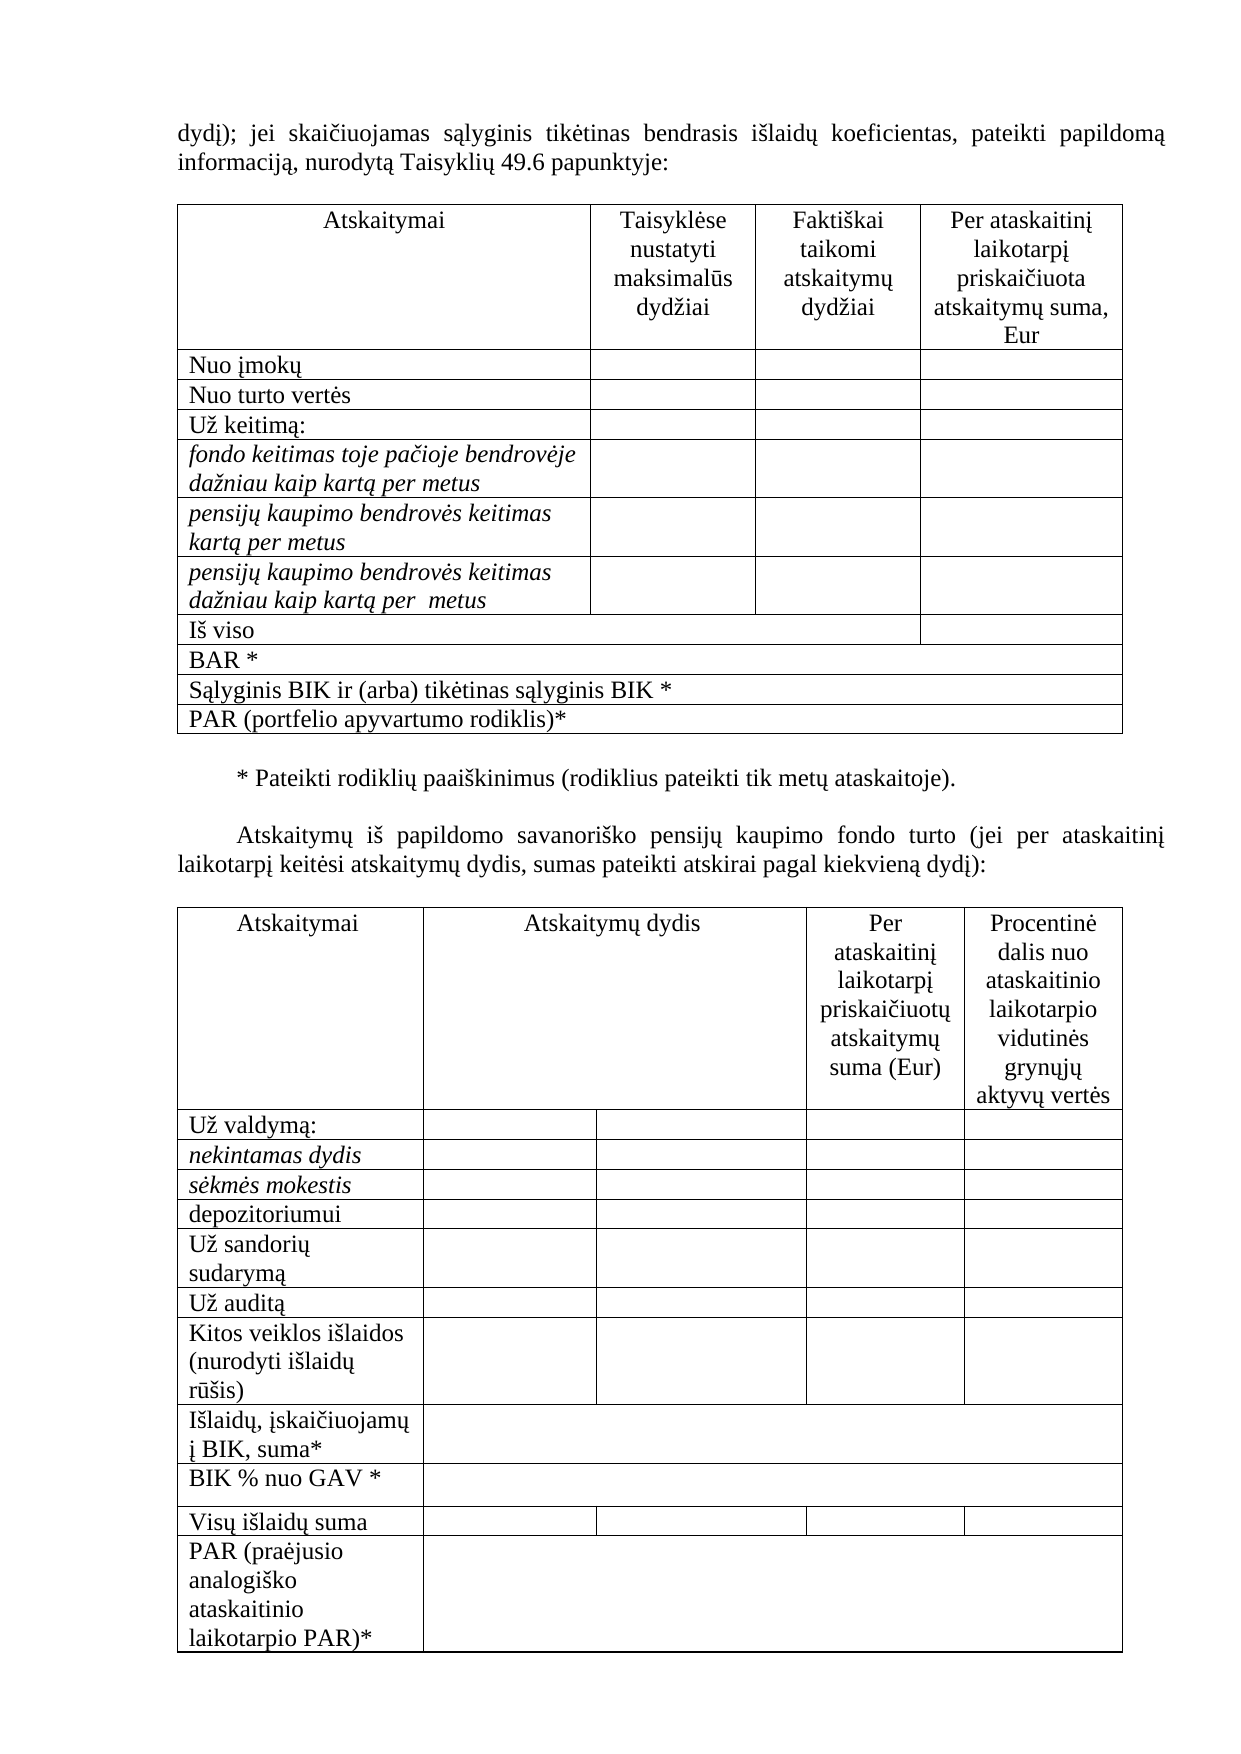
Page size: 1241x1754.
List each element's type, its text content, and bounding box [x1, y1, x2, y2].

table_cell Iš viso [178, 615, 591, 644]
table_cell [756, 498, 920, 556]
table_cell Išlaidų, įskaičiuojamų į BIK, suma* [178, 1405, 423, 1462]
table_cell PAR (portfelio apyvartumo rodiklis)* [178, 705, 988, 733]
table_cell [807, 1318, 964, 1404]
table_cell [806, 1405, 964, 1462]
table_cell [1051, 675, 1122, 703]
table_cell [965, 1288, 1122, 1317]
table_cell Nuo įmokų [178, 350, 590, 379]
table_cell [424, 1536, 597, 1651]
table_cell [424, 1464, 597, 1506]
table_cell Sąlyginis BIK ir (arba) tikėtinas sąlyginis BIK * [178, 675, 988, 703]
table_cell [806, 1464, 964, 1506]
table_cell [807, 1229, 964, 1287]
table_cell [597, 1318, 806, 1404]
table_header Procentinė dalis nuo ataskaitinio laikotarpio vidutinės grynųjų aktyvų vertės [965, 908, 1122, 1109]
table_cell [597, 1110, 806, 1139]
table_cell [807, 1507, 964, 1535]
table_cell [964, 1464, 1122, 1506]
table_cell [756, 350, 920, 379]
table_cell [424, 1140, 596, 1169]
table_cell [921, 440, 1122, 497]
table_cell [965, 1170, 1122, 1198]
table_cell Už sandorių sudarymą [178, 1229, 423, 1287]
table_cell [807, 1288, 964, 1317]
table_cell [591, 557, 755, 614]
table_cell [597, 1536, 806, 1651]
table_header Atskaitymai [178, 205, 590, 349]
table_cell [965, 1318, 1122, 1404]
table_cell Už valdymą: [178, 1110, 423, 1139]
table_cell [807, 1110, 964, 1139]
table_cell [597, 1200, 806, 1228]
table_cell [424, 1405, 597, 1462]
table_cell Už auditą [178, 1288, 423, 1317]
table_cell [964, 1405, 1122, 1462]
table_cell sėkmės mokestis [178, 1170, 423, 1198]
table_cell [1013, 675, 1051, 703]
table_cell [921, 350, 1122, 379]
table_cell [988, 705, 1013, 733]
table_cell [1051, 705, 1122, 733]
table_cell [591, 380, 755, 409]
table_cell [591, 410, 755, 438]
table_cell [1013, 705, 1051, 733]
table_cell [597, 1140, 806, 1169]
table_cell [591, 498, 755, 556]
table_cell pensijų kaupimo bendrovės keitimas kartą per metus [178, 498, 590, 556]
table_header Faktiškai taikomi atskaitymų dydžiai [756, 205, 920, 349]
table_header Per ataskaitinį laikotarpį priskaičiuota atskaitymų suma, Eur [921, 205, 1122, 349]
table_cell [807, 1170, 964, 1198]
table_cell [1013, 645, 1051, 674]
table_cell [965, 1507, 1122, 1535]
table_cell [964, 1536, 1122, 1651]
table_cell [597, 1170, 806, 1198]
table_cell fondo keitimas toje pačioje bendrovėje dažniau kaip kartą per metus [178, 440, 590, 497]
table_cell [1051, 645, 1122, 674]
table_cell Kitos veiklos išlaidos (nurodyti išlaidų rūšis) [178, 1318, 423, 1404]
table_cell Už keitimą: [178, 410, 590, 438]
table_cell [756, 615, 920, 644]
table_cell Visų išlaidų suma [178, 1507, 423, 1535]
table_cell BAR * [178, 645, 988, 674]
text * Pateikti rodiklių paaiškinimus (rodiklius pateikti tik metų ataskaitoje). [177, 763, 1166, 792]
table_cell [597, 1288, 806, 1317]
table_cell [921, 557, 1122, 614]
table_cell [921, 498, 1122, 556]
table_cell [988, 645, 1013, 674]
table_cell [756, 557, 920, 614]
table_cell [597, 1405, 806, 1462]
table_cell [597, 1464, 806, 1506]
table_header Per ataskaitinį laikotarpį priskaičiuotų atskaitymų suma (Eur) [807, 908, 964, 1109]
table_cell [597, 1229, 806, 1287]
table_cell PAR (praėjusio analogiško ataskaitinio laikotarpio PAR)* [178, 1536, 423, 1651]
table_header Atskaitymai [178, 908, 423, 1109]
table_cell [965, 1229, 1122, 1287]
table_cell [988, 675, 1013, 703]
table_cell nekintamas dydis [178, 1140, 423, 1169]
table_header Atskaitymų dydis [424, 908, 806, 1109]
table_cell [591, 350, 755, 379]
table_cell [921, 380, 1122, 409]
text Atskaitymų iš papildomo savanoriško pensijų kaupimo fondo turto (jei per ataskaitinį laikotarpį keitėsi atskaitymų dydis, sumas pateikti atskirai pagal kiekvieną dydį): [177, 821, 1166, 878]
table_cell depozitoriumui [178, 1200, 423, 1228]
table_cell Nuo turto vertės [178, 380, 590, 409]
table_cell [965, 1110, 1122, 1139]
table_cell [424, 1110, 596, 1139]
table_cell pensijų kaupimo bendrovės keitimas dažniau kaip kartą per metus [178, 557, 590, 614]
table_header Taisyklėse nustatyti maksimalūs dydžiai [591, 205, 755, 349]
table_cell [591, 615, 756, 644]
table_cell [424, 1170, 596, 1198]
text dydį); jei skaičiuojamas sąlyginis tikėtinas bendrasis išlaidų koeficientas, pateikti papildomą informaciją, nurodytą Taisyklių 49.6 papunktyje: [177, 118, 1166, 176]
table_cell [424, 1200, 596, 1228]
table_cell BIK % nuo GAV * [178, 1464, 423, 1506]
table_cell [424, 1229, 596, 1287]
table_cell [965, 1200, 1122, 1228]
table_cell [424, 1507, 596, 1535]
table_cell [921, 410, 1122, 438]
table_cell [807, 1140, 964, 1169]
table_cell [806, 1536, 964, 1651]
table_cell [807, 1200, 964, 1228]
table_cell [756, 380, 920, 409]
table_cell [591, 440, 755, 497]
table_cell [965, 1140, 1122, 1169]
table_cell [597, 1507, 806, 1535]
table_cell [756, 410, 920, 438]
table_cell [921, 615, 1122, 644]
table_cell [424, 1288, 596, 1317]
table_cell [424, 1318, 596, 1404]
table_cell [756, 440, 920, 497]
